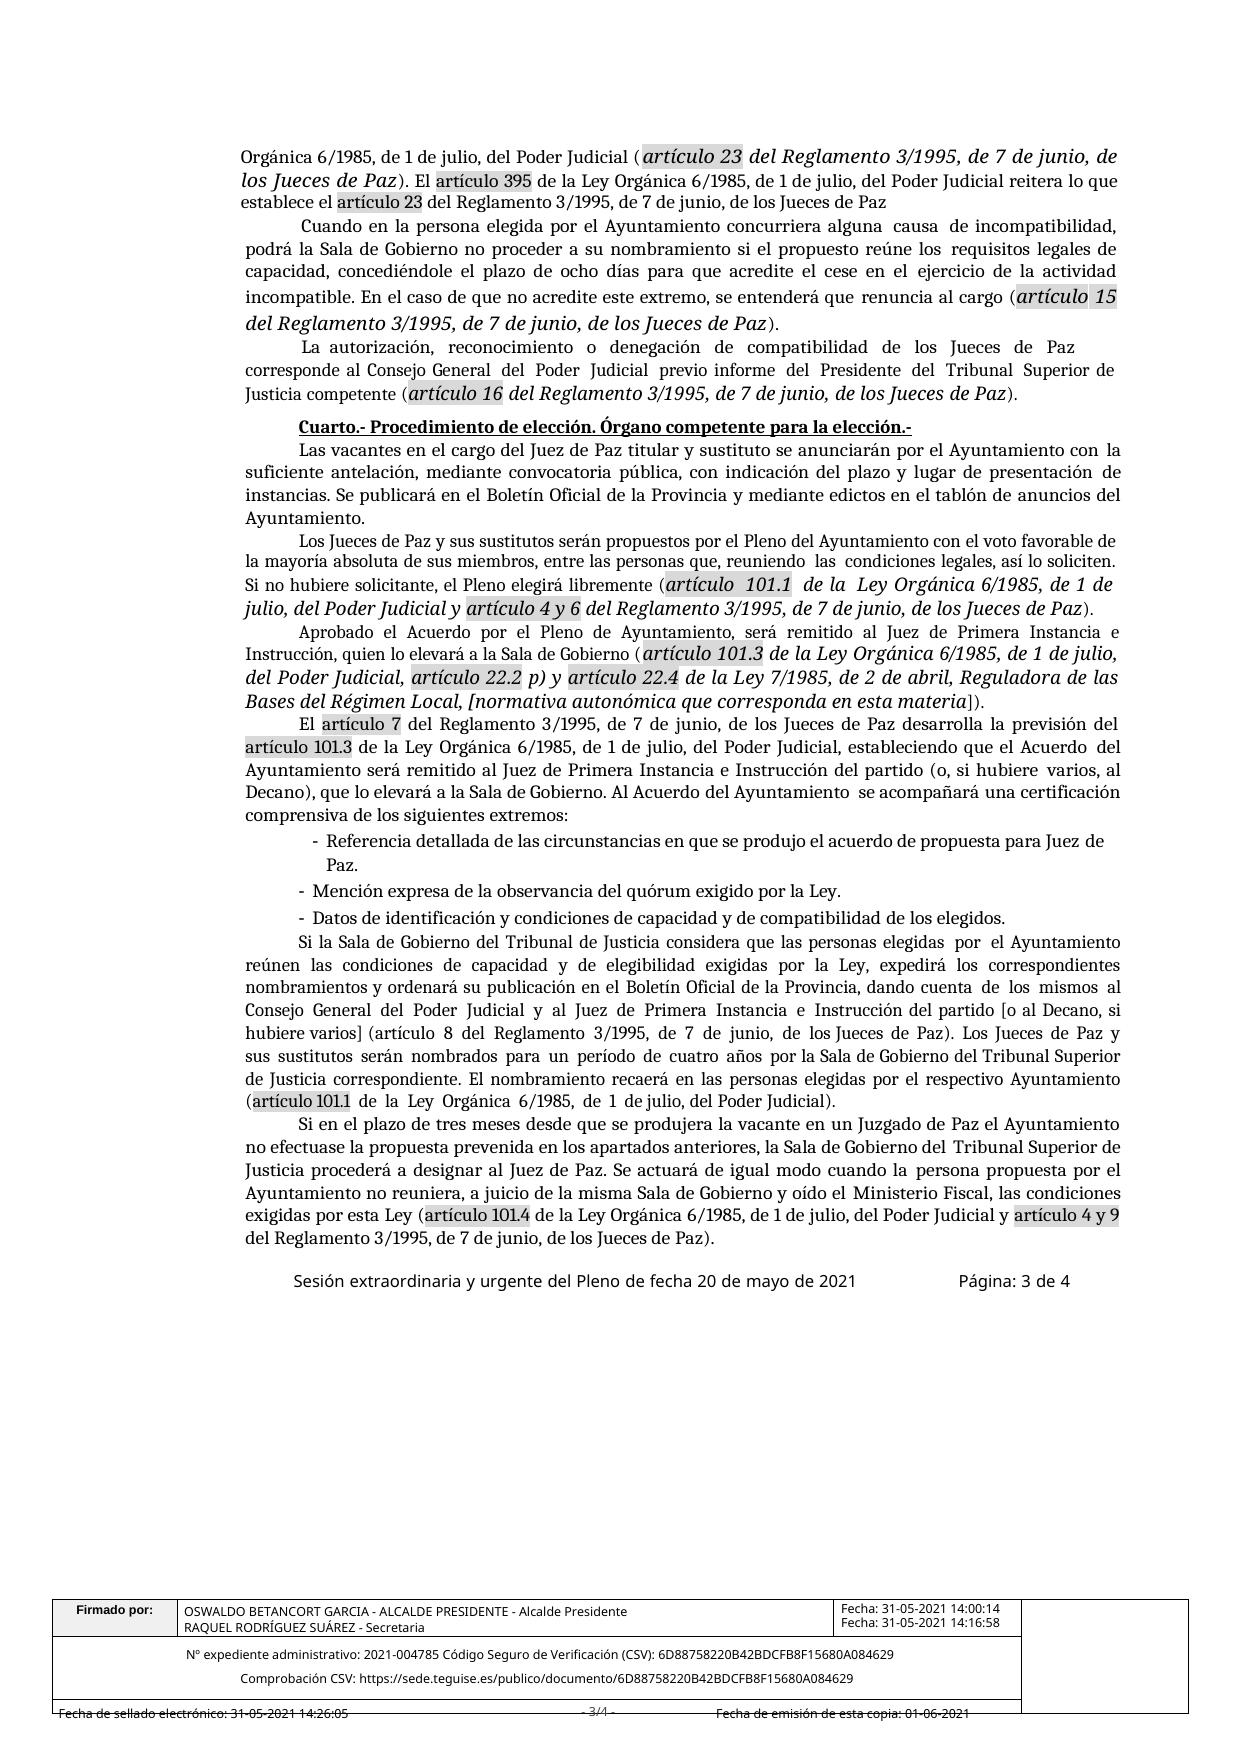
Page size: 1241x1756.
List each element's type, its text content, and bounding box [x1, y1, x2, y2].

text Orgánica 6/1985, de 1 de julio, del Poder Judicial (artículo 23 del Reglamento 3/1995, de 7 de junio, de los Jueces de Paz). El artículo 395 de la Ley Orgánica 6/1985, de 1 de julio, del Poder Judicial reitera lo que establece el artículo 23 del Reglamento 3/1995, de 7 de junio, de los Jueces de Paz [241, 144, 1121, 213]
text Sesión extraordinaria y urgente del Pleno de fecha 20 de mayo de 2021 Página: 3 de 4 [293, 1270, 1201, 1293]
subtitle Cuarto.- Procedimiento de elección. Órgano competente para la elección.- [299, 416, 1201, 438]
list Referencia detallada de las circunstancias en que se produjo el acuerdo de propuesta para Juez de Paz. [312, 828, 1120, 876]
text Las vacantes en el cargo del Juez de Paz titular y sustituto se anunciarán por el Ayuntamiento con la suficiente antelación, mediante convocatoria pública, con indicación del plazo y lugar de presentación de instancias. Se publicará en el Boletín Oficial de la Provincia y mediante edictos en el tablón de anuncios del Ayuntamiento. [245, 439, 1121, 529]
text Los Jueces de Paz y sus sustitutos serán propuestos por el Pleno del Ayuntamiento con el voto favorable de la mayoría absoluta de sus miembros, entre las personas que, reuniendo las condiciones legales, así lo soliciten. Si no hubiere solicitante, el Pleno elegirá libremente (artículo 101.1 de la Ley Orgánica 6/1985, de 1 de julio, del Poder Judicial y artículo 4 y 6 del Reglamento 3/1995, de 7 de junio, de los Jueces de Paz). [245, 531, 1116, 621]
text La autorización, reconocimiento o denegación de compatibilidad de los Jueces de Paz [301, 337, 1201, 357]
text Aprobado el Acuerdo por el Pleno de Ayuntamiento, será remitido al Juez de Primera Instancia e Instrucción, quien lo elevará a la Sala de Gobierno (artículo 101.3 de la Ley Orgánica 6/1985, de 1 de julio, del Poder Judicial, artículo 22.2 p) y artículo 22.4 de la Ley 7/1985, de 2 de abril, Reguladora de las Bases del Régimen Local, [normativa autonómica que corresponda en esta materia]). [245, 622, 1121, 713]
text Cuando en la persona elegida por el Ayuntamiento concurriera alguna causa de incompatibilidad, podrá la Sala de Gobierno no proceder a su nombramiento si el propuesto reúne los requisitos legales de capacidad, concediéndole el plazo de ocho días para que acredite el cese en el ejercicio de la actividad incompatible. En el caso de que no acredite este extremo, se entenderá que renuncia al cargo (artículo 15 del Reglamento 3/1995, de 7 de junio, de los Jueces de Paz). [245, 215, 1117, 336]
text corresponde al Consejo General del Poder Judicial previo informe del Presidente del Tribunal Superior de Justicia competente (artículo 16 del Reglamento 3/1995, de 7 de junio, de los Jueces de Paz). [245, 359, 1115, 405]
text Si en el plazo de tres meses desde que se produjera la vacante en un Juzgado de Paz el Ayuntamiento no efectuase la propuesta prevenida en los apartados anteriores, la Sala de Gobierno del Tribunal Superior de Justicia procederá a designar al Juez de Paz. Se actuará de igual modo cuando la persona propuesta por el Ayuntamiento no reuniera, a juicio de la misma Sala de Gobierno y oído el Ministerio Fiscal, las condiciones exigidas por esta Ley (artículo 101.4 de la Ley Orgánica 6/1985, de 1 de julio, del Poder Judicial y artículo 4 y 9 del Reglamento 3/1995, de 7 de junio, de los Jueces de Paz). [245, 1114, 1121, 1249]
text El artículo 7 del Reglamento 3/1995, de 7 de junio, de los Jueces de Paz desarrolla la previsión del artículo 101.3 de la Ley Orgánica 6/1985, de 1 de julio, del Poder Judicial, estableciendo que el Acuerdo del Ayuntamiento será remitido al Juez de Primera Instancia e Instrucción del partido (o, si hubiere varios, al Decano), que lo elevará a la Sala de Gobierno. Al Acuerdo del Ayuntamiento se acompañará una certificación comprensiva de los siguientes extremos: [245, 714, 1121, 826]
text Si la Sala de Gobierno del Tribunal de Justicia considera que las personas elegidas por el Ayuntamiento reúnen las condiciones de capacidad y de elegibilidad exigidas por la Ley, expedirá los correspondientes nombramientos y ordenará su publicación en el Boletín Oficial de la Provincia, dando cuenta de los mismos al Consejo General del Poder Judicial y al Juez de Primera Instancia e Instrucción del partido [o al Decano, si hubiere varios] (artículo 8 del Reglamento 3/1995, de 7 de junio, de los Jueces de Paz). Los Jueces de Paz y sus sustitutos serán nombrados para un período de cuatro años por la Sala de Gobierno del Tribunal Superior de Justicia correspondiente. El nombramiento recaerá en las personas elegidas por el respectivo Ayuntamiento (artículo 101.1 de la Ley Orgánica 6/1985, de 1 de julio, del Poder Judicial). [245, 931, 1121, 1112]
list Mención expresa de la observancia del quórum exigido por la Ley. [298, 877, 1201, 903]
list Datos de identificación y condiciones de capacidad y de compatibilidad de los elegidos. [298, 904, 1201, 930]
